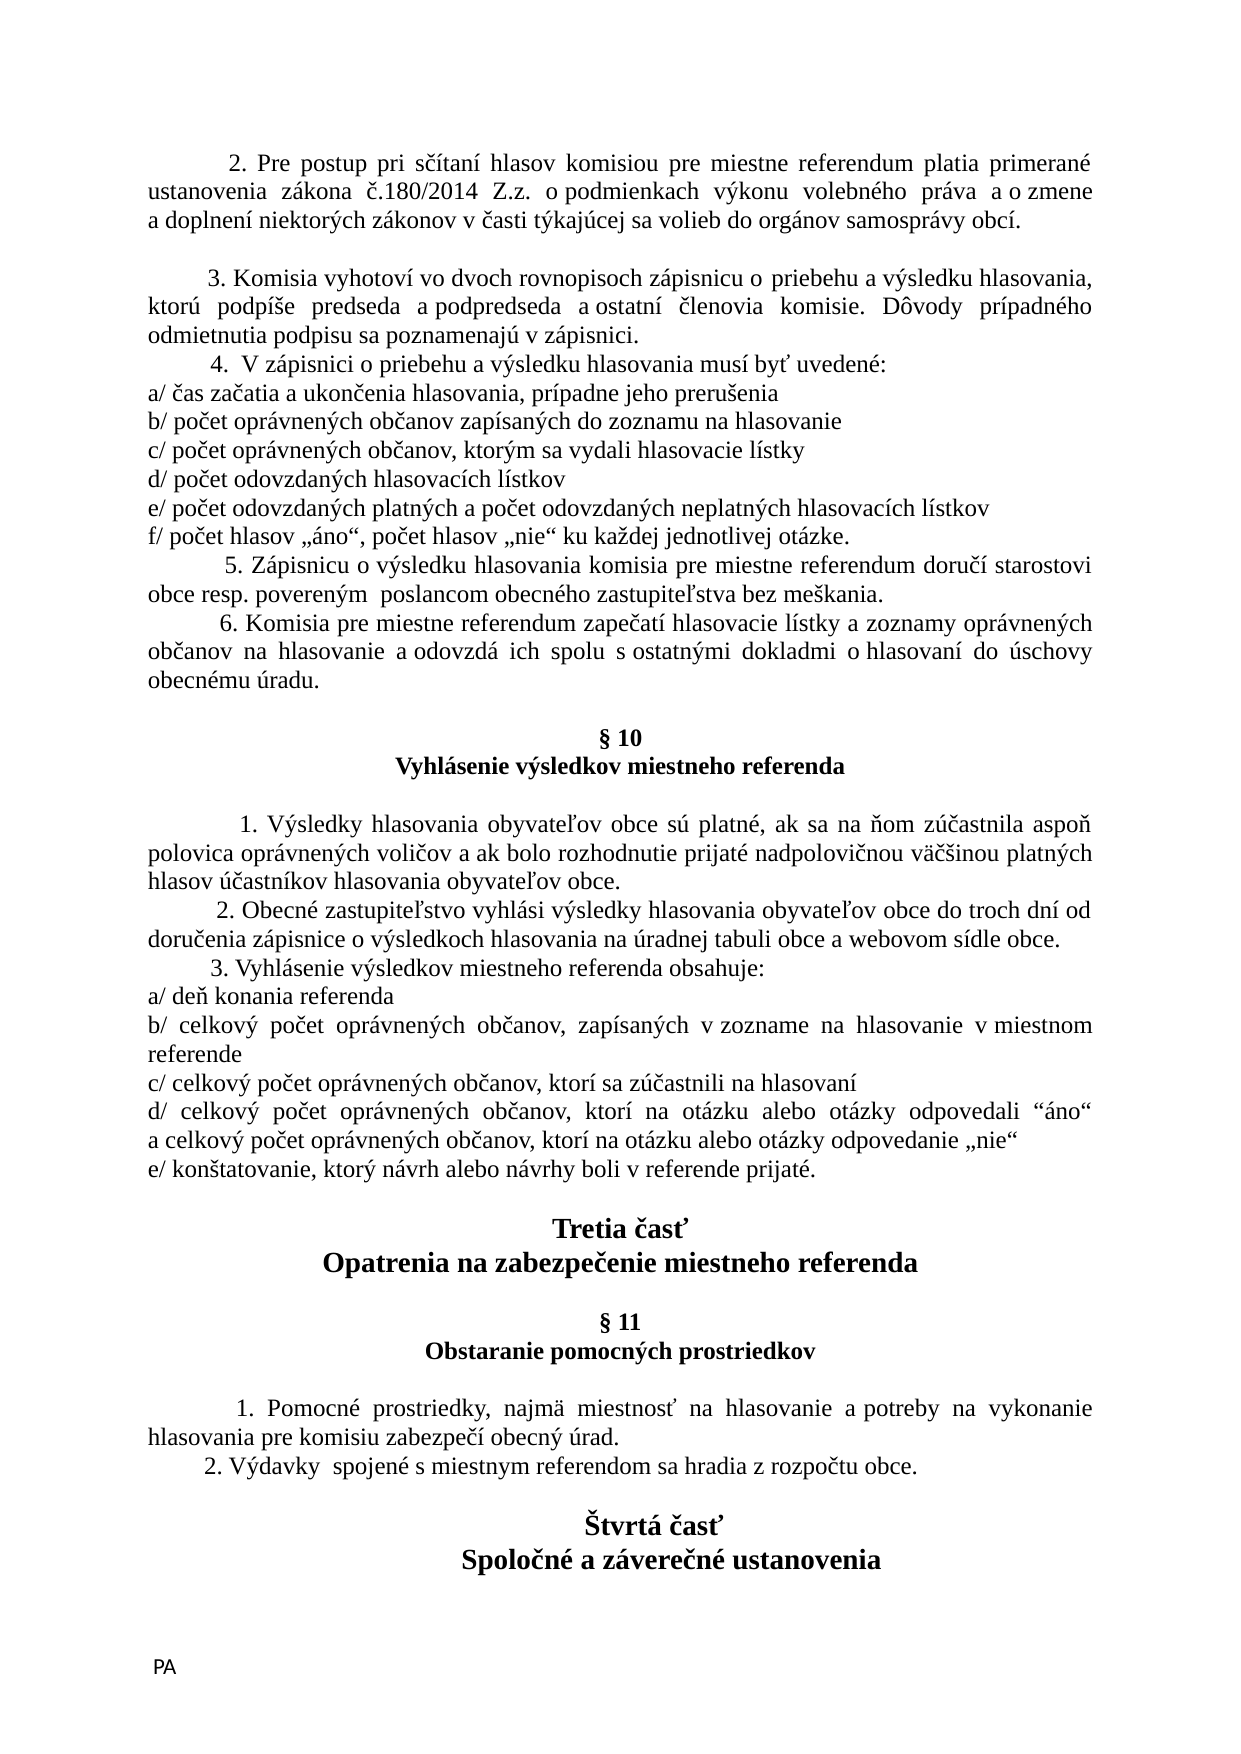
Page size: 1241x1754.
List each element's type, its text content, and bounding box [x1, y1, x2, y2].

text d/ celkový počet oprávnených občanov, ktorí na otázku alebo otázky odpovedali “áno“ a celkový počet oprávnených občanov, ktorí na otázku alebo otázky odpovedanie „nie“ [148, 1096, 1093, 1154]
text d/ počet odovzdaných hlasovacích lístkov [148, 464, 1093, 493]
text 2. Pre postup pri sčítaní hlasov komisiou pre miestne referendum platia primerané ustanovenia zákona č.180/2014 Z.z. o podmienkach výkonu volebného práva a o zmene a doplnení niektorých zákonov v časti týkajúcej sa volieb do orgánov samosprávy obcí. [148, 148, 1093, 234]
text c/ celkový počet oprávnených občanov, ktorí sa zúčastnili na hlasovaní [148, 1068, 1093, 1096]
text a/ deň konania referenda [148, 981, 1093, 1010]
text Štvrtá časť [148, 1508, 1093, 1542]
text 1. Pomocné prostriedky, najmä miestnosť na hlasovanie a potreby na vykonanie hlasovania pre komisiu zabezpečí obecný úrad. [148, 1393, 1093, 1451]
text 2. Obecné zastupiteľstvo vyhlási výsledky hlasovania obyvateľov obce do troch dní od doručenia zápisnice o výsledkoch hlasovania na úradnej tabuli obce a webovom sídle obce. [148, 895, 1093, 953]
text 5. Zápisnicu o výsledku hlasovania komisia pre miestne referendum doručí starostovi obce resp. povereným poslancom obecného zastupiteľstva bez meškania. [148, 550, 1093, 608]
text § 10 Vyhlásenie výsledkov miestneho referenda [148, 723, 1093, 780]
text 3. Komisia vyhotoví vo dvoch rovnopisoch zápisnicu o priebehu a výsledku hlasovania, ktorú podpíše predseda a podpredseda a ostatní členovia komisie. Dôvody prípadného odmietnutia podpisu sa poznamenajú v zápisnici. [148, 263, 1093, 349]
text Tretia časť Opatrenia na zabezpečenie miestneho referenda [148, 1211, 1093, 1278]
text 3. Vyhlásenie výsledkov miestneho referenda obsahuje: [148, 953, 1093, 981]
text f/ počet hlasov „áno“, počet hlasov „nie“ ku každej jednotlivej otázke. [148, 521, 1093, 550]
text 2. Výdavky spojené s miestnym referendom sa hradia z rozpočtu obce. [148, 1451, 1093, 1480]
text b/ celkový počet oprávnených občanov, zapísaných v zozname na hlasovanie v miestnom referende [148, 1010, 1093, 1068]
text e/ počet odovzdaných platných a počet odovzdaných neplatných hlasovacích lístkov [148, 493, 1093, 521]
text 6. Komisia pre miestne referendum zapečatí hlasovacie lístky a zoznamy oprávnených občanov na hlasovanie a odovzdá ich spolu s ostatnými dokladmi o hlasovaní do úschovy obecnému úradu. [148, 608, 1093, 694]
text 1. Výsledky hlasovania obyvateľov obce sú platné, ak sa na ňom zúčastnila aspoň polovica oprávnených voličov a ak bolo rozhodnutie prijaté nadpolovičnou väčšinou platných hlasov účastníkov hlasovania obyvateľov obce. [148, 809, 1093, 895]
text c/ počet oprávnených občanov, ktorým sa vydali hlasovacie lístky [148, 435, 1093, 464]
text b/ počet oprávnených občanov zapísaných do zoznamu na hlasovanie [148, 406, 1093, 435]
text e/ konštatovanie, ktorý návrh alebo návrhy boli v referende prijaté. [148, 1154, 1093, 1183]
text a/ čas začatia a ukončenia hlasovania, prípadne jeho prerušenia [148, 378, 1093, 406]
text Spoločné a záverečné ustanovenia [148, 1542, 1093, 1576]
text 4. V zápisnici o priebehu a výsledku hlasovania musí byť uvedené: [148, 349, 1093, 378]
text § 11 Obstaranie pomocných prostriedkov [148, 1278, 1093, 1365]
